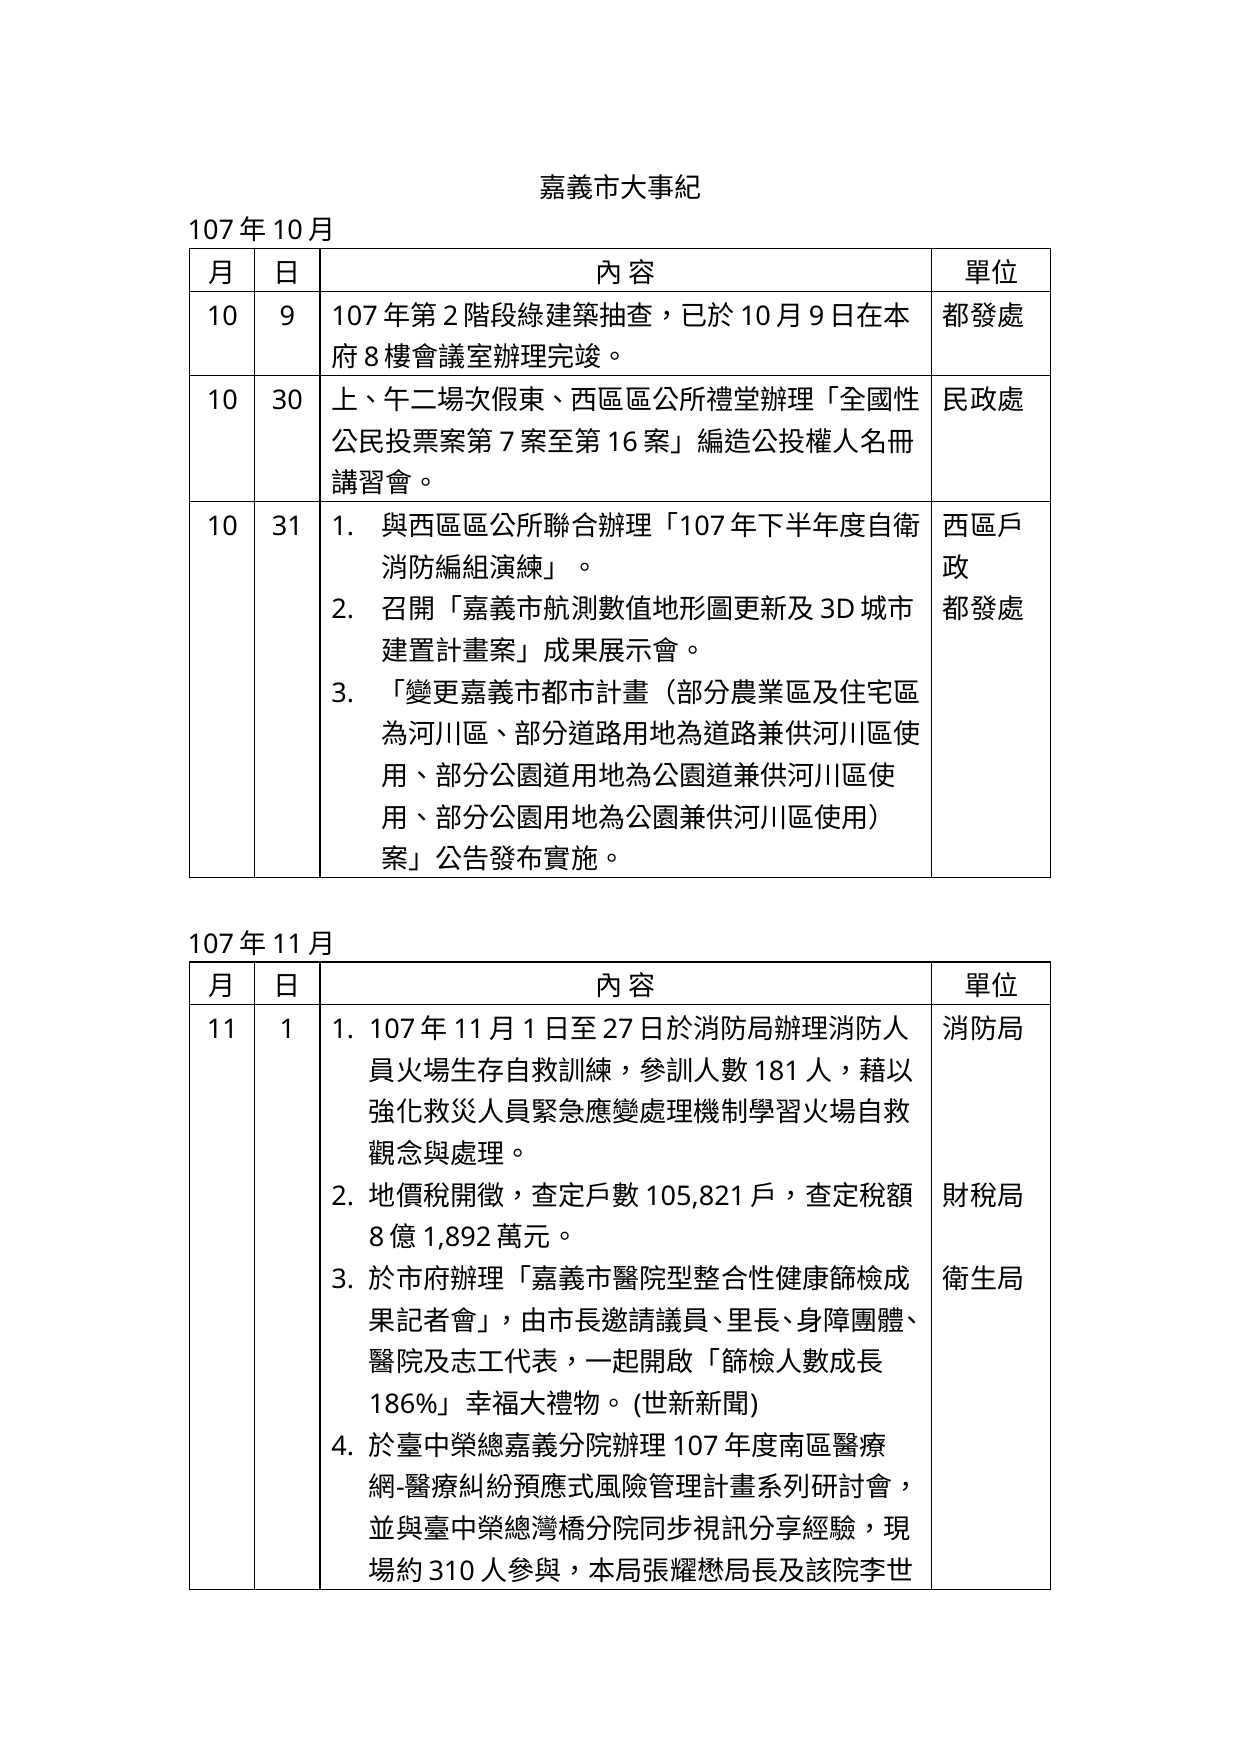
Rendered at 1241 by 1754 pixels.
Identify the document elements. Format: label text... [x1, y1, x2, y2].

table_cell 都發處 [932, 292, 1050, 375]
text 107年10月 [187, 206, 1053, 248]
table_cell 9 [255, 292, 319, 375]
table_cell 上、午二場次假東、西區區公所禮堂辦理「全國性公民投票案第7案至第16案」編造公投權人名冊講習會。 [321, 376, 931, 501]
table_cell 107年第2階段綠建築抽查，已於10月9日在本府8樓會議室辦理完竣。 [321, 292, 931, 375]
table_cell 10 [190, 292, 254, 375]
table_header 日 [255, 963, 319, 1004]
table_header 單位 [932, 963, 1050, 1004]
table_cell 與西區區公所聯合辦理「107年下半年度自衛消防編組演練」。 召開「嘉義市航測數值地形圖更新及3D城市建置計畫案」成果展示會。 「變更嘉義市都市計畫（部分農業區及住宅區為河川區、部分道路用地為道路兼供河川區使用、部分公園道用地為公園道兼供河川區使用、部分公園用地為公園兼供河川區使用）案」公告發布實施。 [321, 502, 931, 877]
table_cell 31 [255, 502, 319, 877]
table_header 月 [190, 249, 254, 291]
table_cell 民政處 [932, 376, 1050, 501]
table_header 月 [190, 963, 254, 1004]
table_cell 107年11月1日至27日於消防局辦理消防人員火場生存自救訓練，參訓人數181人，藉以強化救災人員緊急應變處理機制學習火場自救觀念與處理。 地價稅開徵，查定戶數105,821戶，查定稅額8億1,892萬元。 於市府辦理「嘉義市醫院型整合性健康篩檢成果記者會」，由市長邀請議員、里長、身障團體、醫院及志工代表，一起開啟「篩檢人數成長186%」幸福大禮物。 (世新新聞) 於臺中榮總嘉義分院辦理107年度南區醫療網-醫療糾紛預應式風險管理計畫系列研討會，並與臺中榮總灣橋分院同步視訊分享經驗，現場約310人參與，本局張耀懋局長及該院李世 [321, 1005, 931, 1588]
table_cell 30 [255, 376, 319, 501]
table_cell 消防局 財稅局 衛生局 [932, 1005, 1050, 1588]
table_cell 1 [255, 1005, 319, 1588]
table_cell 11 [190, 1005, 254, 1588]
text 107年11月 [187, 920, 1053, 961]
table_header 內 容 [321, 249, 931, 291]
table_header 日 [255, 249, 319, 291]
text 嘉義市大事紀 [187, 164, 1053, 206]
table_header 單位 [932, 249, 1050, 291]
table_cell 10 [190, 376, 254, 501]
table_cell 西區戶政 都發處 [932, 502, 1050, 877]
table_cell 10 [190, 502, 254, 877]
table_header 內 容 [321, 963, 931, 1004]
